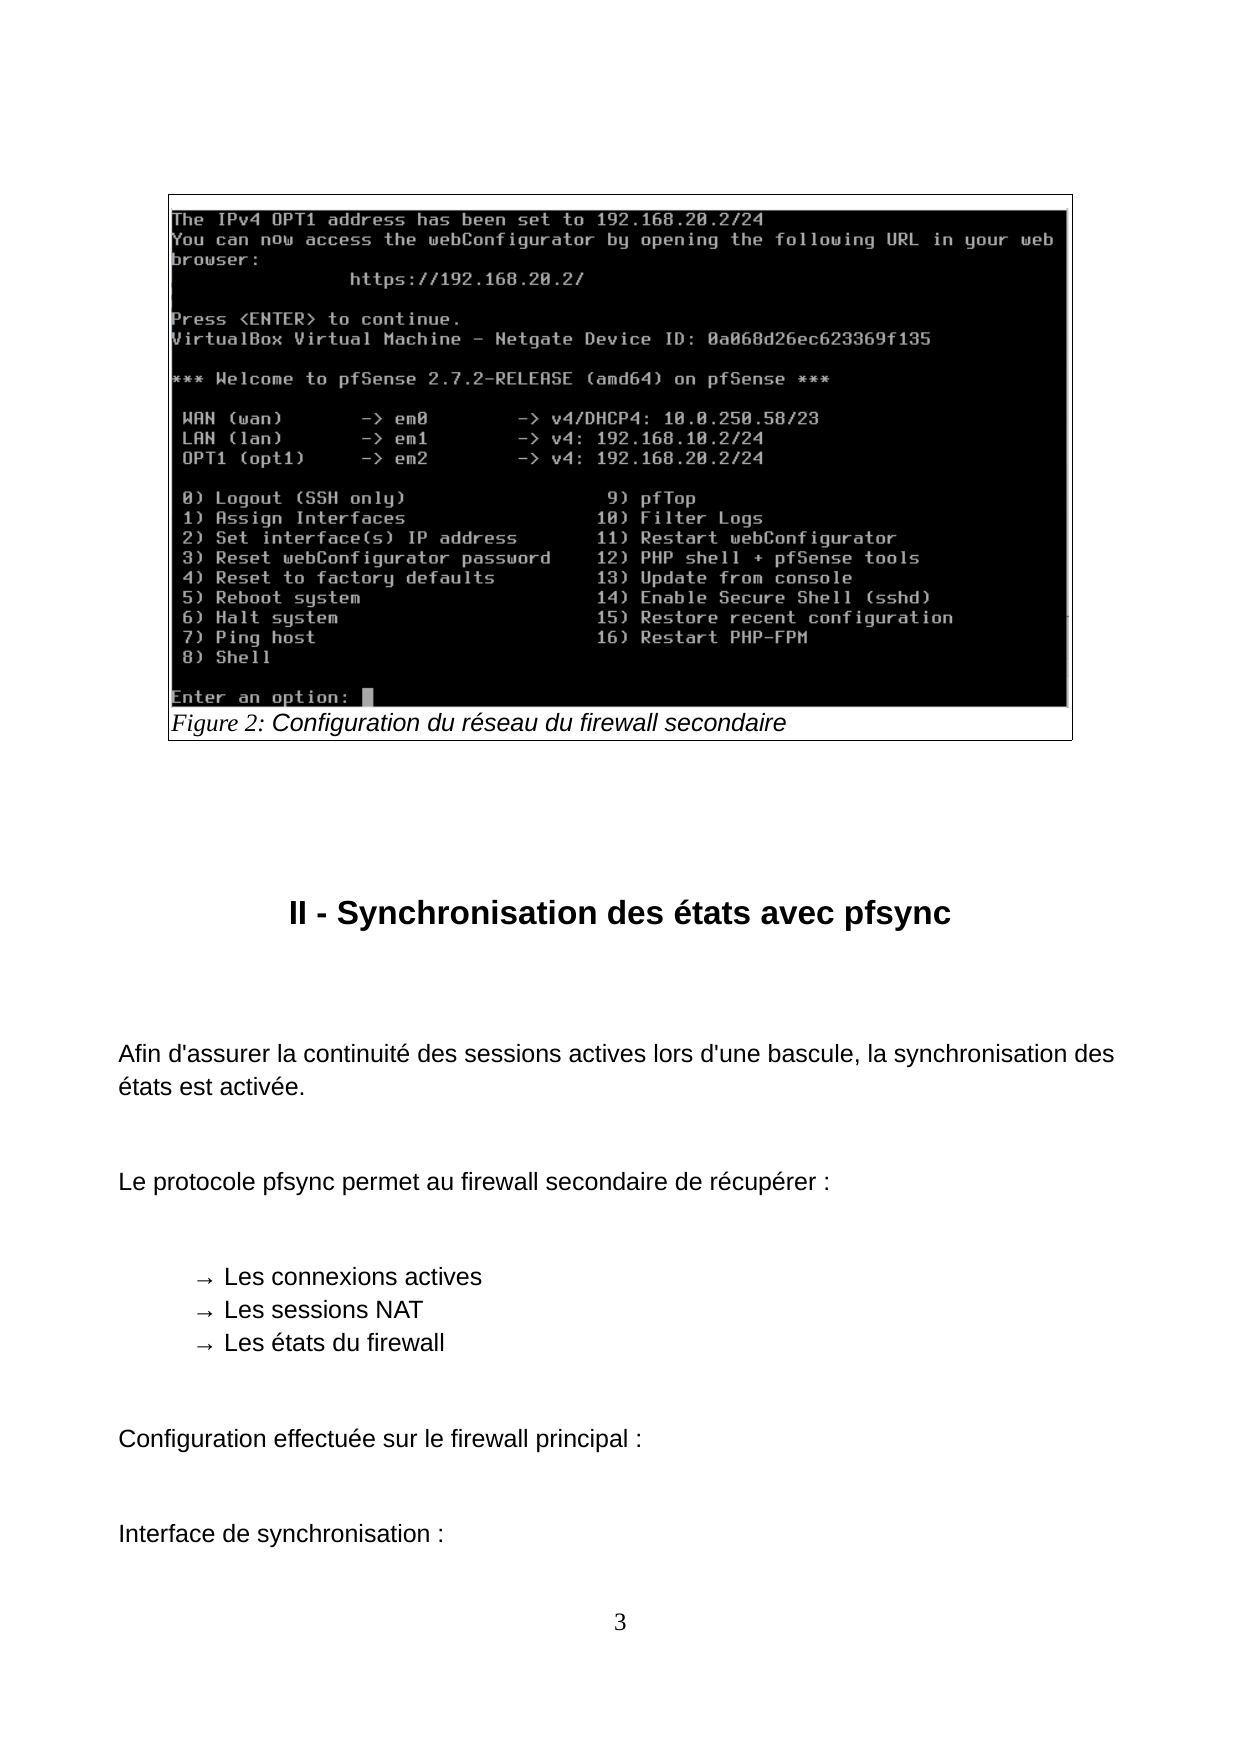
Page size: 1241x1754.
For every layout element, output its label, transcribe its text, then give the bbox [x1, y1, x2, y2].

text Configuration effectuée sur le firewall principal : [118, 1423, 1122, 1452]
subtitle II - Synchronisation des états avec pfsync [118, 893, 1122, 931]
text Figure 2: Configuration du réseau du firewall secondaire [171, 708, 1069, 737]
text Interface de synchronisation : [118, 1519, 1122, 1547]
text Afin d'assurer la continuité des sessions actives lors d'une bascule, la synchronisation des états est activée. [118, 1039, 1122, 1101]
text Le protocole pfsync permet au firewall secondaire de récupérer : [118, 1167, 1122, 1196]
list → Les connexions actives [162, 1262, 1122, 1291]
list → Les états du firewall [162, 1328, 1122, 1357]
list → Les sessions NAT [162, 1295, 1122, 1324]
picture [171, 208, 1069, 708]
